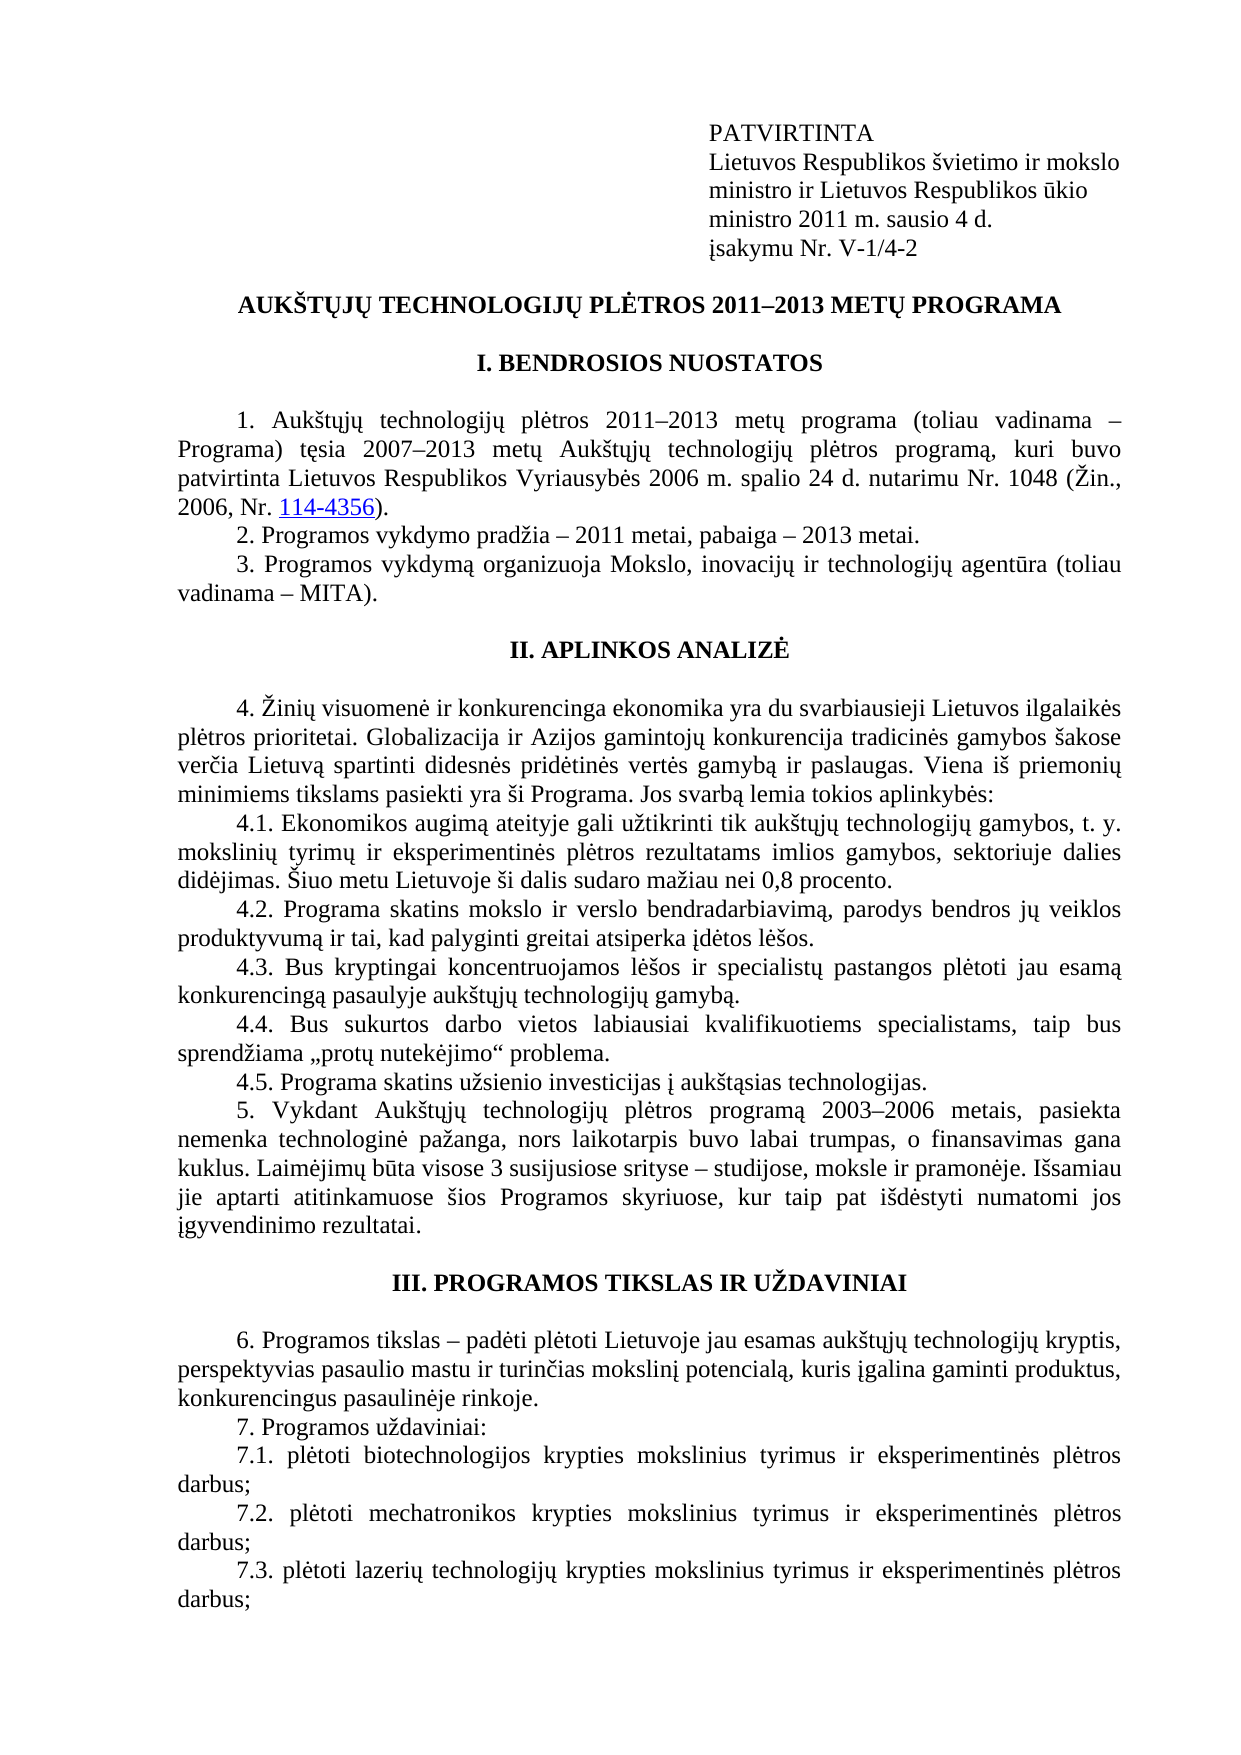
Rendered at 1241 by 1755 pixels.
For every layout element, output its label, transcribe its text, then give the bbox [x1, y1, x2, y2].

text Aukštųjų technologijų plėtros 2011–2013 metų programa [177, 291, 1122, 319]
text 7.3. plėtoti lazerių technologijų krypties mokslinius tyrimus ir eksperimentinės plėtros darbus; [177, 1556, 1122, 1613]
text 4.5. Programa skatins užsienio investicijas į aukštąsias technologijas. [177, 1067, 1122, 1096]
text 4.3. Bus kryptingai koncentruojamos lėšos ir specialistų pastangos plėtoti jau esamą konkurencingą pasaulyje aukštųjų technologijų gamybą. [177, 952, 1122, 1009]
text 6. Programos tikslas – padėti plėtoti Lietuvoje jau esamas aukštųjų technologijų kryptis, perspektyvias pasaulio mastu ir turinčias mokslinį potencialą, kuris įgalina gaminti produktus, konkurencingus pasaulinėje rinkoje. [177, 1326, 1122, 1412]
text 7.2. plėtoti mechatronikos krypties mokslinius tyrimus ir eksperimentinės plėtros darbus; [177, 1498, 1122, 1556]
text 4.4. Bus sukurtos darbo vietos labiausiai kvalifikuotiems specialistams, taip bus sprendžiama „protų nutekėjimo“ problema. [177, 1009, 1122, 1067]
text 7.1. plėtoti biotechnologijos krypties mokslinius tyrimus ir eksperimentinės plėtros darbus; [177, 1441, 1122, 1498]
text I. BENDROSIOS NUOSTATOS [177, 348, 1122, 377]
text 2. Programos vykdymo pradžia – 2011 metai, pabaiga – 2013 metai. [177, 521, 1122, 549]
text 5. Vykdant Aukštųjų technologijų plėtros programą 2003–2006 metais, pasiekta nemenka technologinė pažanga, nors laikotarpis buvo labai trumpas, o finansavimas gana kuklus. Laimėjimų būta visose 3 susijusiose srityse – studijose, moksle ir pramonėje. Išsamiau jie aptarti atitinkamuose šios Programos skyriuose, kur taip pat išdėstyti numatomi jos įgyvendinimo rezultatai. [177, 1096, 1122, 1239]
text ministro 2011 m. sausio 4 d. [177, 204, 1122, 233]
text Patvirtinta [702, 118, 1122, 147]
text II. APLINKOS ANALIZĖ [177, 636, 1122, 664]
text įsakymu Nr. V-1/4-2 [177, 233, 1122, 262]
text 7. Programos uždaviniai: [177, 1412, 1122, 1441]
text 4.1. Ekonomikos augimą ateityje gali užtikrinti tik aukštųjų technologijų gamybos, t. y. mokslinių tyrimų ir eksperimentinės plėtros rezultatams imlios gamybos, sektoriuje dalies didėjimas. Šiuo metu Lietuvoje ši dalis sudaro mažiau nei 0,8 procento. [177, 808, 1122, 894]
text III. PROGRAMOS TIKSLAS IR UŽDAVINIAI [177, 1268, 1122, 1297]
text 4.2. Programa skatins mokslo ir verslo bendradarbiavimą, parodys bendros jų veiklos produktyvumą ir tai, kad palyginti greitai atsiperka įdėtos lėšos. [177, 894, 1122, 952]
text ministro ir Lietuvos Respublikos ūkio [177, 176, 1122, 204]
text 4. Žinių visuomenė ir konkurencinga ekonomika yra du svarbiausieji Lietuvos ilgalaikės plėtros prioritetai. Globalizacija ir Azijos gamintojų konkurencija tradicinės gamybos šakose verčia Lietuvą spartinti didesnės pridėtinės vertės gamybą ir paslaugas. Viena iš priemonių minimiems tikslams pasiekti yra ši Programa. Jos svarbą lemia tokios aplinkybės: [177, 693, 1122, 808]
text 1. Aukštųjų technologijų plėtros 2011–2013 metų programa (toliau vadinama – Programa) tęsia 2007–2013 metų Aukštųjų technologijų plėtros programą, kuri buvo patvirtinta Lietuvos Respublikos Vyriausybės 2006 m. spalio 24 d. nutarimu Nr. 1048 (Žin., 2006, Nr. 114-4356). [177, 406, 1122, 521]
text 3. Programos vykdymą organizuoja Mokslo, inovacijų ir technologijų agentūra (toliau vadinama – MITA). [177, 549, 1122, 607]
text Lietuvos Respublikos švietimo ir mokslo [177, 147, 1122, 176]
